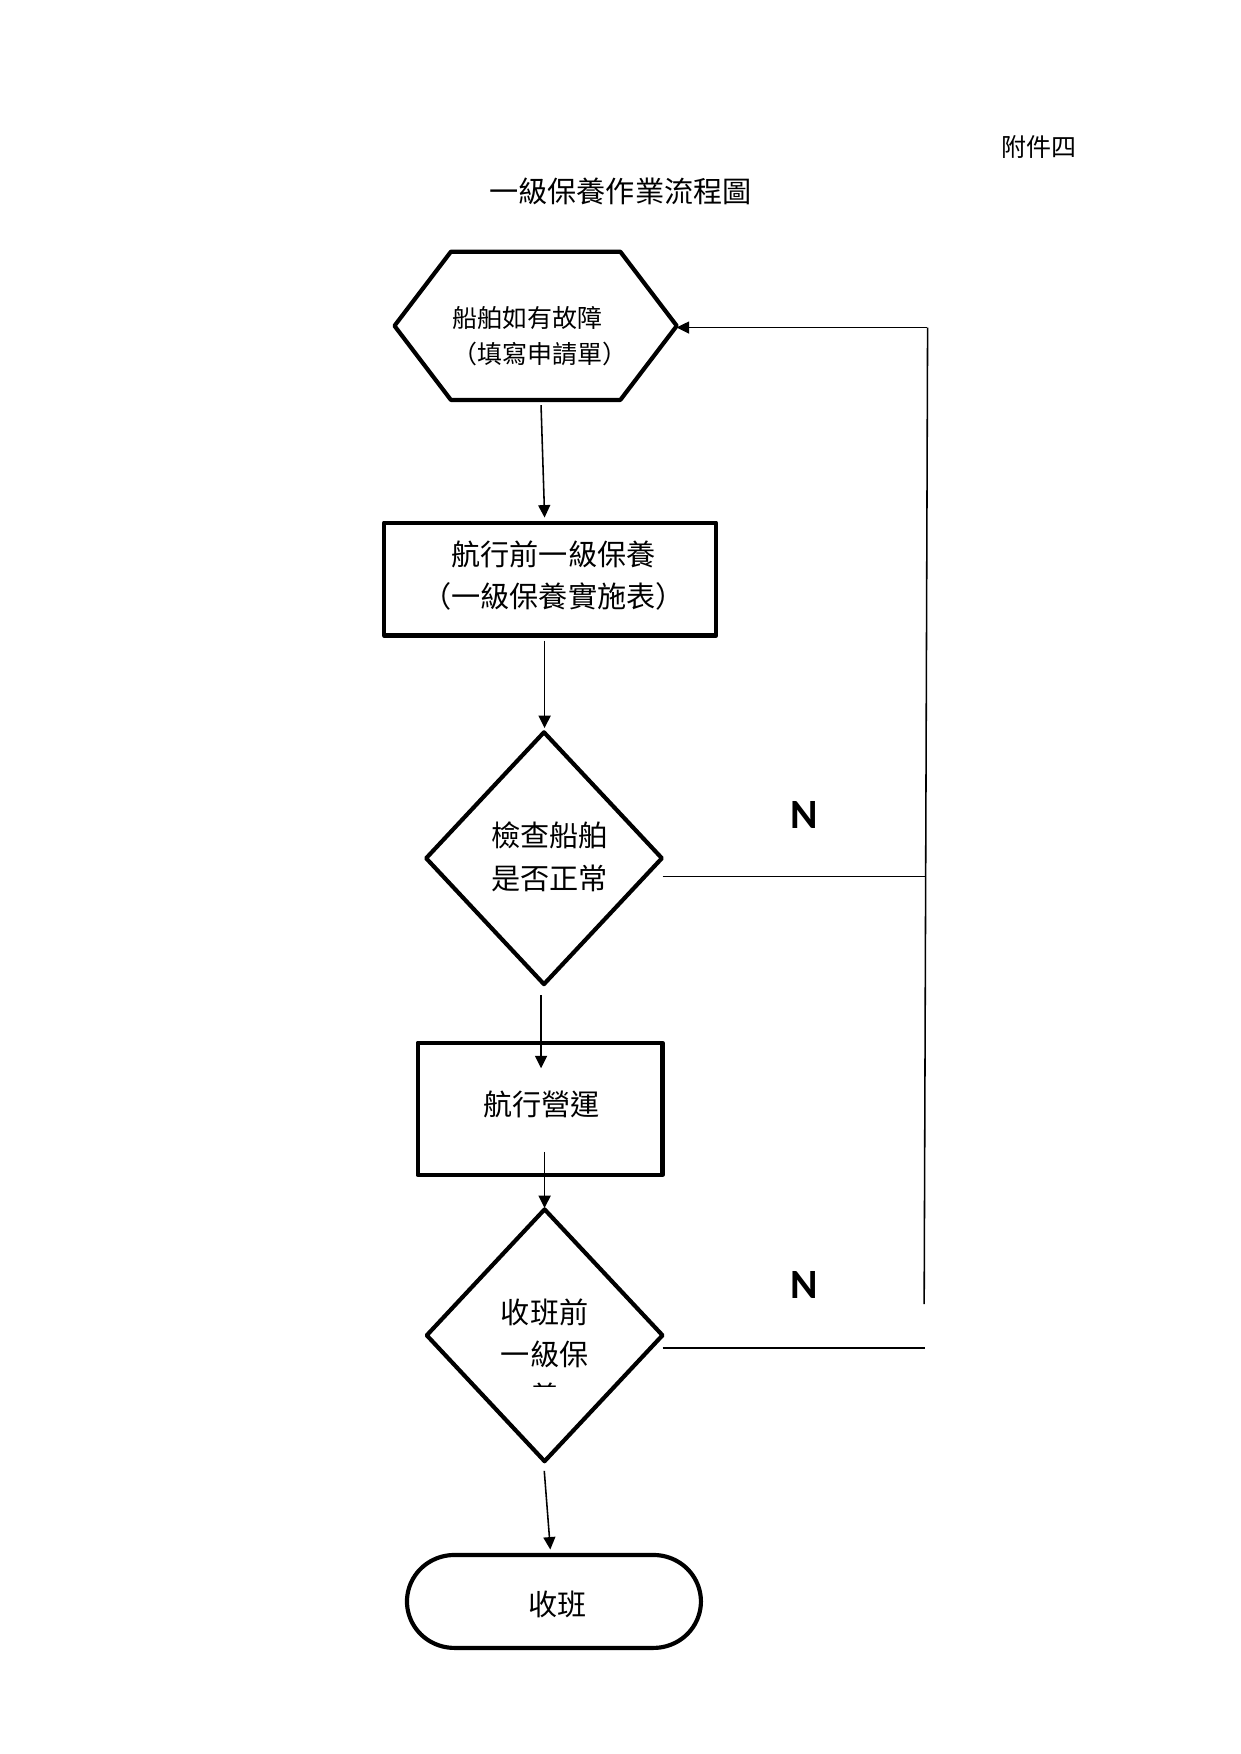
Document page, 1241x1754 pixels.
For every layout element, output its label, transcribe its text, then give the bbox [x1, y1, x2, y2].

text （填寫申請單） [452, 334, 816, 371]
text 收班 [491, 1582, 624, 1624]
text 檢查船舶 [491, 813, 761, 855]
text N [790, 1258, 873, 1309]
text N [790, 788, 873, 838]
text 附件四 [1001, 127, 1088, 163]
text （一級保養實施表） [409, 573, 698, 616]
text 航行營運 [443, 1082, 639, 1124]
text 是否正常 [491, 855, 761, 898]
text 航行前一級保養 [409, 531, 698, 573]
text 船舶如有故障 [452, 298, 816, 334]
text 收班前 [492, 1289, 597, 1332]
text 一級保養作業流程圖 [118, 169, 1122, 211]
text 一級保養 [492, 1332, 597, 1387]
